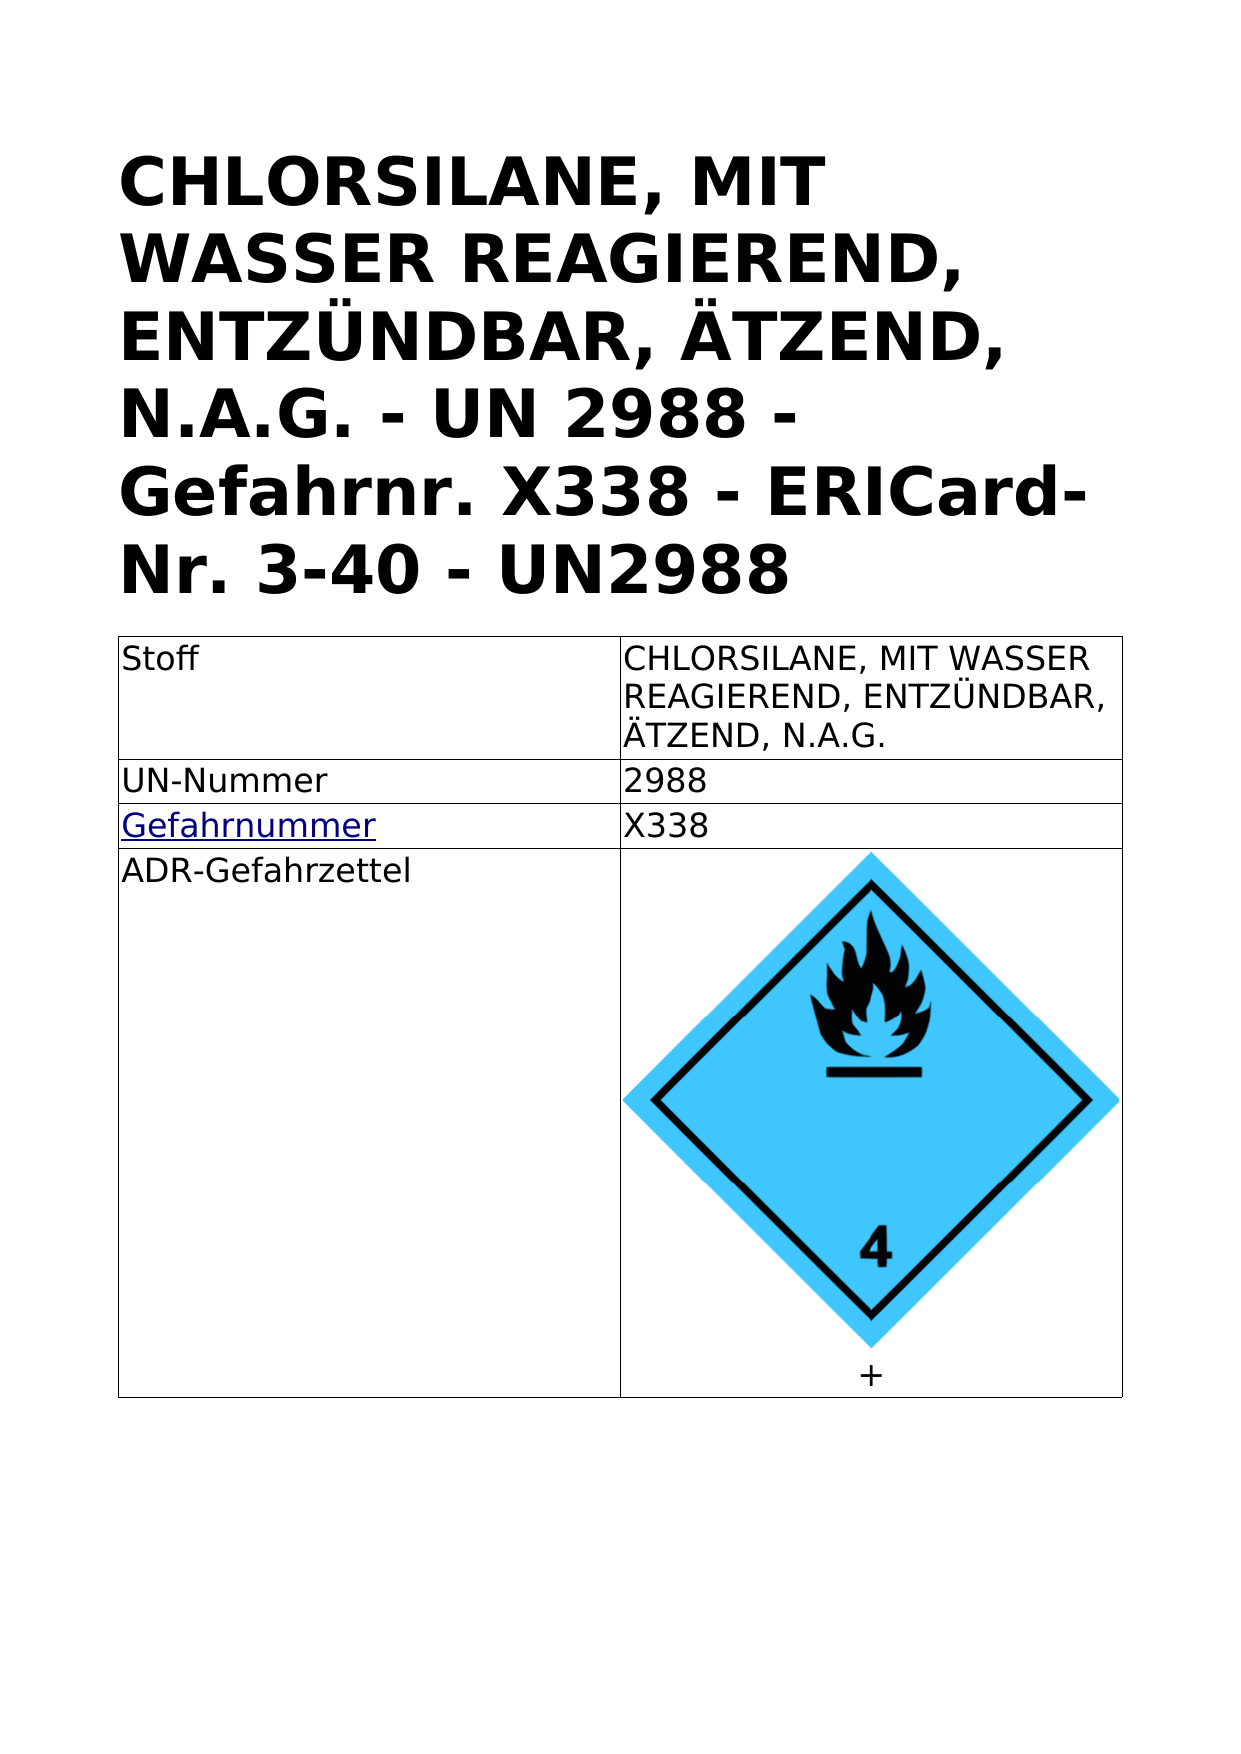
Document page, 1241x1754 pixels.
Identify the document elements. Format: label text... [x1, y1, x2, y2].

table_cell + [621, 849, 1122, 1397]
table_cell UN-Nummer [119, 760, 620, 803]
table_cell Gefahrnummer [119, 804, 620, 848]
table_cell ADR-Gefahrzettel [119, 849, 620, 1397]
table_cell 2988 [621, 760, 1122, 803]
picture [622, 851, 1120, 1348]
table_header Stoff [119, 637, 620, 758]
subtitle CHLORSILANE, MIT WASSER REAGIEREND, ENTZÜNDBAR, ÄTZEND, N.A.G. - UN 2988 - Gefahrnr. X338 - ERICard-Nr. 3-40 - UN2988 [118, 143, 1122, 609]
table_header CHLORSILANE, MIT WASSER REAGIEREND, ENTZÜNDBAR, ÄTZEND, N.A.G. [621, 637, 1122, 758]
table_cell X338 [621, 804, 1122, 848]
